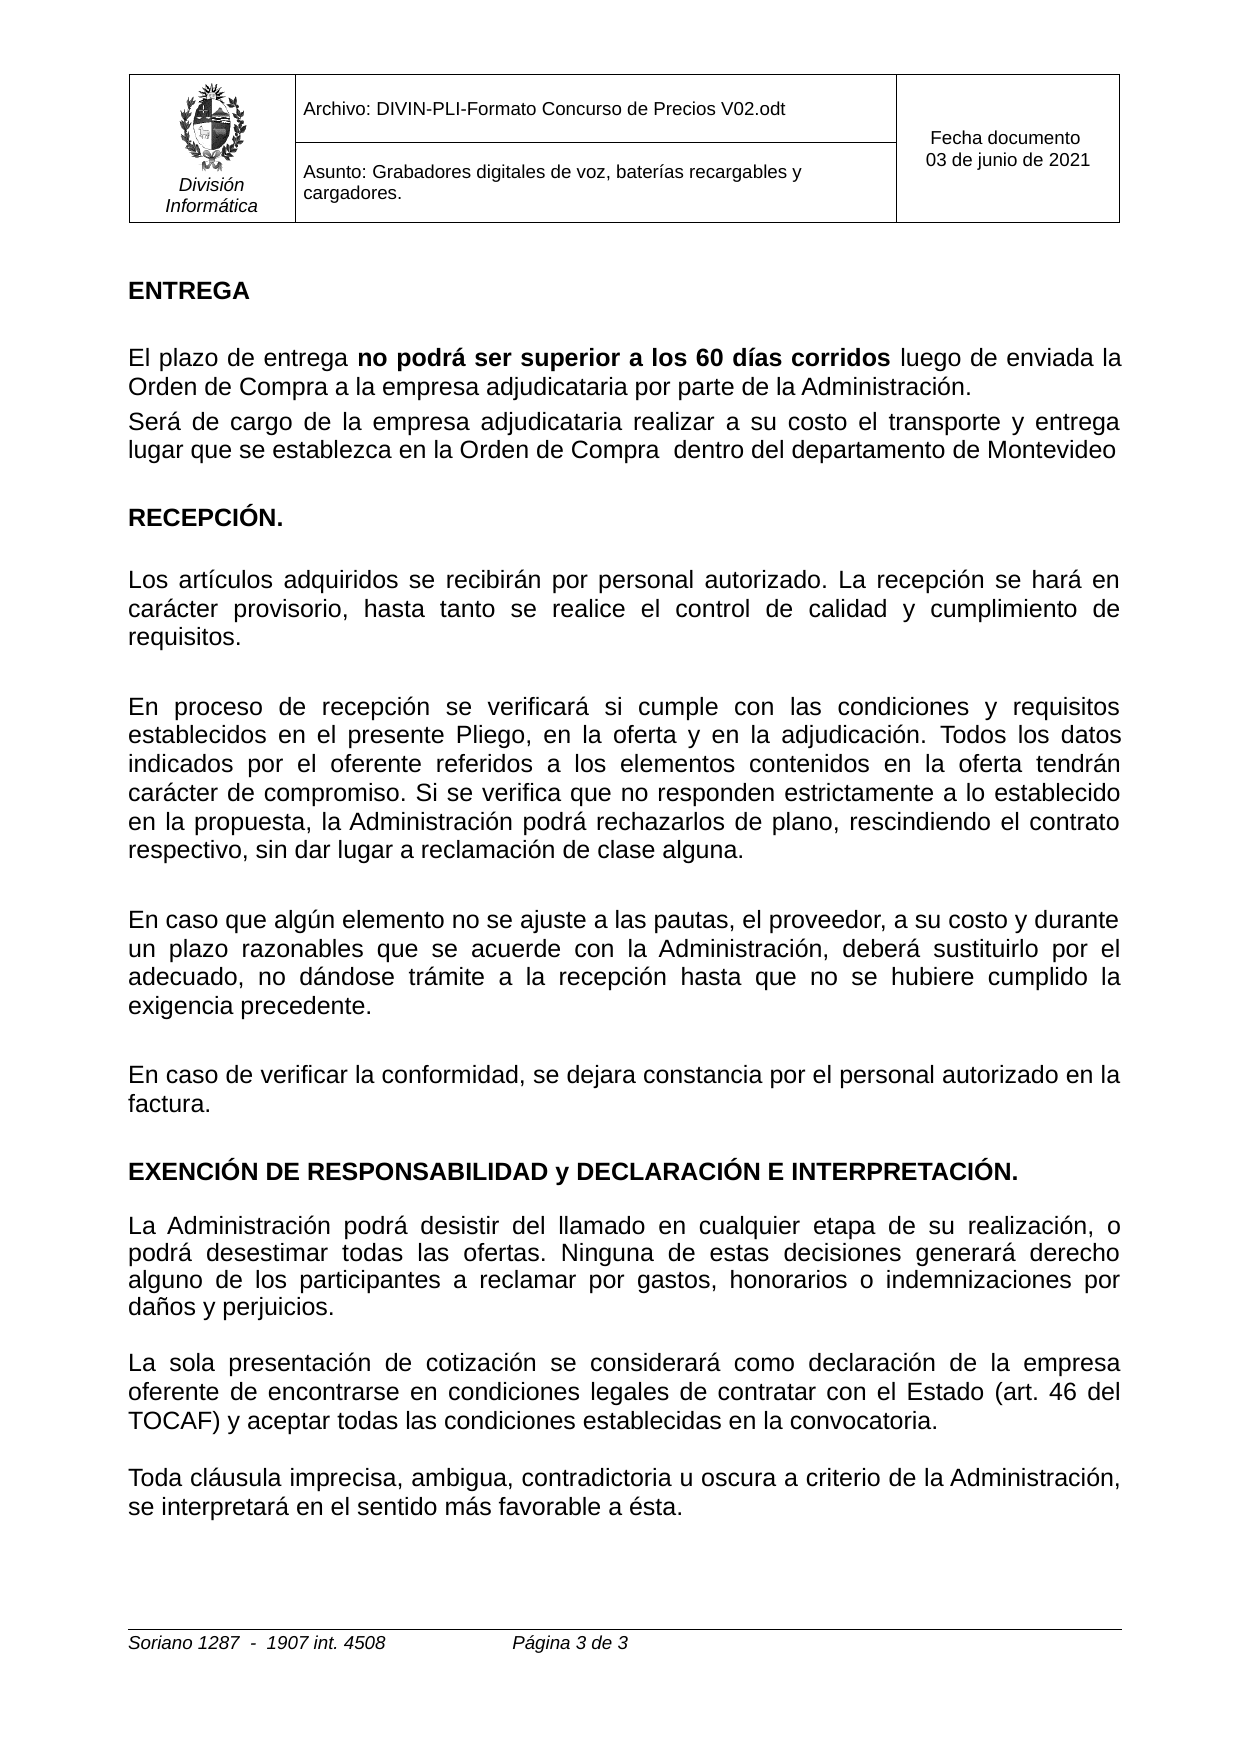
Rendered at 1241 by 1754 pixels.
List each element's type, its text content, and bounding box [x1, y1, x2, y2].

text El plazo de entrega no podrá ser superior a los 60 días corridos luego de enviada la Orden de Compra a la empresa adjudicataria por parte de la Administración. [128, 343, 1122, 401]
text Los artículos adquiridos se recibirán por personal autorizado. La recepción se hará en carácter provisorio, hasta tanto se realice el control de calidad y cumplimiento de requisitos. [128, 565, 1122, 651]
text En caso que algún elemento no se ajuste a las pautas, el proveedor, a su costo y durante un plazo razonables que se acuerde con la Administración, deberá sustituirlo por el adecuado, no dándose trámite a la recepción hasta que no se hubiere cumplido la exigencia precedente. [128, 905, 1122, 1020]
text RECEPCIÓN. [128, 505, 1122, 532]
subtitle EXENCIÓN DE RESPONSABILIDAD y DECLARACIÓN E INTERPRETACIÓN. [128, 1159, 1122, 1186]
text ENTREGA [128, 278, 1122, 305]
text En proceso de recepción se verificará si cumple con las condiciones y requisitos establecidos en el presente Pliego, en la oferta y en la adjudicación. Todos los datos indicados por el oferente referidos a los elementos contenidos en la oferta tendrán carácter de compromiso. Si se verifica que no responden estrictamente a lo establecido en la propuesta, la Administración podrá rechazarlos de plano, rescindiendo el contrato respectivo, sin dar lugar a reclamación de clase alguna. [128, 692, 1122, 864]
text En caso de verificar la conformidad, se dejara constancia por el personal autorizado en la factura. [128, 1061, 1122, 1118]
text La sola presentación de cotización se considerará como declaración de la empresa oferente de encontrarse en condiciones legales de contratar con el Estado (art. 46 del TOCAF) y aceptar todas las condiciones establecidas en la convocatoria. [128, 1348, 1122, 1434]
text Será de cargo de la empresa adjudicataria realizar a su costo el transporte y entrega lugar que se establezca en la Orden de Compra dentro del departamento de Montevideo [128, 407, 1122, 464]
subtitle La Administración podrá desistir del llamado en cualquier etapa de su realización, o podrá desestimar todas las ofertas. Ninguna de estas decisiones generará derecho alguno de los participantes a reclamar por gastos, honorarios o indemnizaciones por daños y perjuicios. [128, 1213, 1122, 1321]
text Toda cláusula imprecisa, ambigua, contradictoria u oscura a criterio de la Administración, se interpretará en el sentido más favorable a ésta. [128, 1463, 1122, 1521]
